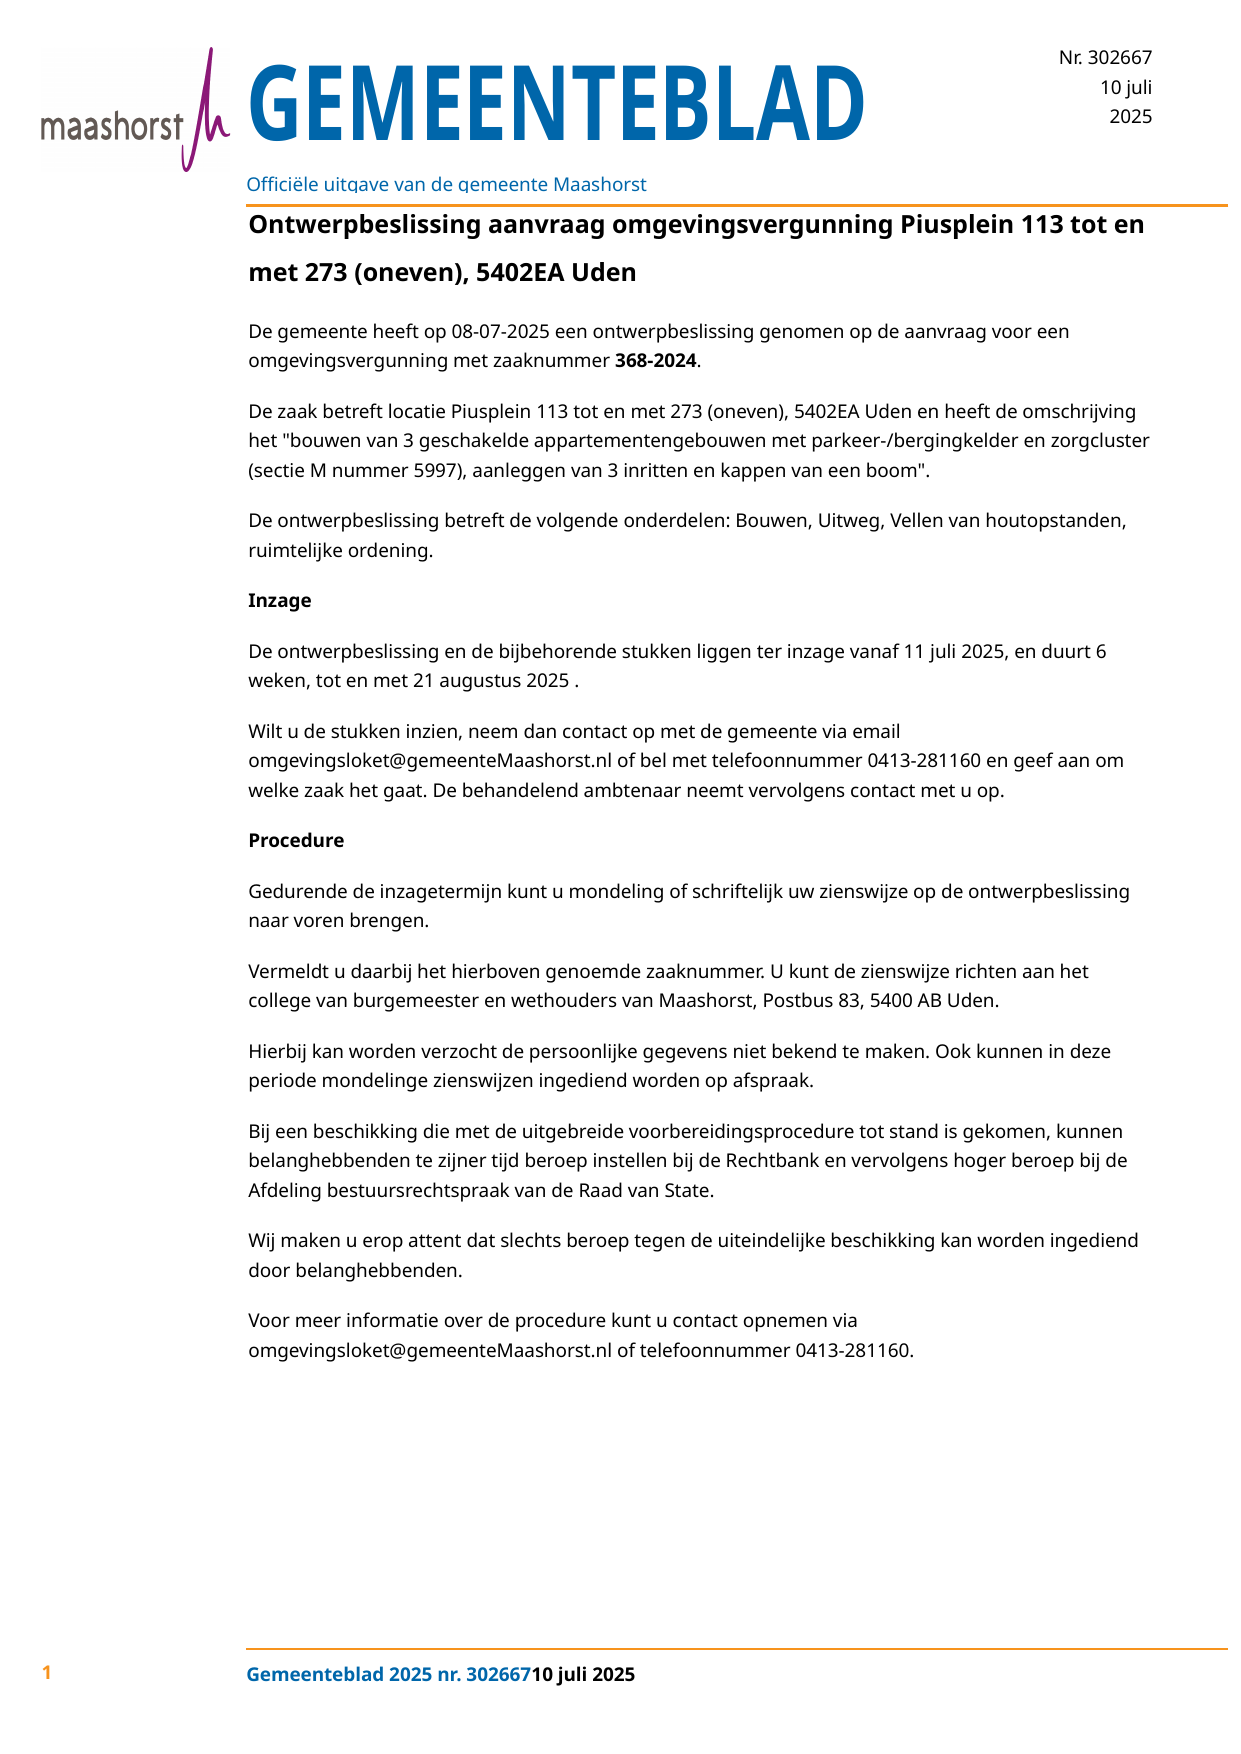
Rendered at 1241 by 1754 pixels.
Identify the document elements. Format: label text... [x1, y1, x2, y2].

text De ontwerpbeslissing en de bijbehorende stukken liggen ter inzage vanaf 11 juli 2025, en duurt 6 weken, tot en met 21 augustus 2025 . [248, 638, 1152, 693]
text De ontwerpbeslissing betreft de volgende onderdelen: Bouwen, Uitweg, Vellen van houtopstanden, ruimtelijke ordening. [248, 507, 1152, 563]
text Wij maken u erop attent dat slechts beroep tegen de uiteindelijke beschikking kan worden ingediend door belanghebbenden. [248, 1227, 1152, 1283]
text Gedurende de inzagetermijn kunt u mondeling of schriftelijk uw zienswijze op de ontwerpbeslissing naar voren brengen. [248, 878, 1152, 933]
text De gemeente heeft op 08-07-2025 een ontwerpbeslissing genomen op de aanvraag voor een omgevingsvergunning met zaaknummer 368-2024. [248, 318, 1152, 373]
text Hierbij kan worden verzocht de persoonlijke gegevens niet bekend te maken. Ook kunnen in deze periode mondelinge zienswijzen ingediend worden op afspraak. [248, 1038, 1152, 1093]
text Ontwerpbeslissing aanvraag omgevingsvergunning Piusplein 113 tot en met 273 (oneven), 5402EA Uden [248, 207, 1152, 288]
text Wilt u de stukken inzien, neem dan contact op met de gemeente via email omgevingsloket@gemeenteMaashorst.nl of bel met telefoonnummer 0413-281160 en geef aan om welke zaak het gaat. De behandelend ambtenaar neemt vervolgens contact met u op. [248, 718, 1152, 803]
text Voor meer informatie over de procedure kunt u contact opnemen via omgevingsloket@gemeenteMaashorst.nl of telefoonnummer 0413-281160. [248, 1307, 1152, 1363]
text Inzage [248, 587, 1152, 613]
text Procedure [248, 827, 1152, 853]
text Bij een beschikking die met de uitgebreide voorbereidingsprocedure tot stand is gekomen, kunnen belanghebbenden te zijner tijd beroep instellen bij de Rechtbank en vervolgens hoger beroep bij de Afdeling bestuursrechtspraak van de Raad van State. [248, 1118, 1152, 1203]
picture [41, 47, 231, 172]
text Vermeldt u daarbij het hierboven genoemde zaaknummer. U kunt de zienswijze richten aan het college van burgemeester en wethouders van Maashorst, Postbus 83, 5400 AB Uden. [248, 958, 1152, 1013]
text De zaak betreft locatie Piusplein 113 tot en met 273 (oneven), 5402EA Uden en heeft de omschrijving het "bouwen van 3 geschakelde appartementengebouwen met parkeer-/bergingkelder en zorgcluster (sectie M nummer 5997), aanleggen van 3 inritten en kappen van een boom". [248, 398, 1152, 483]
